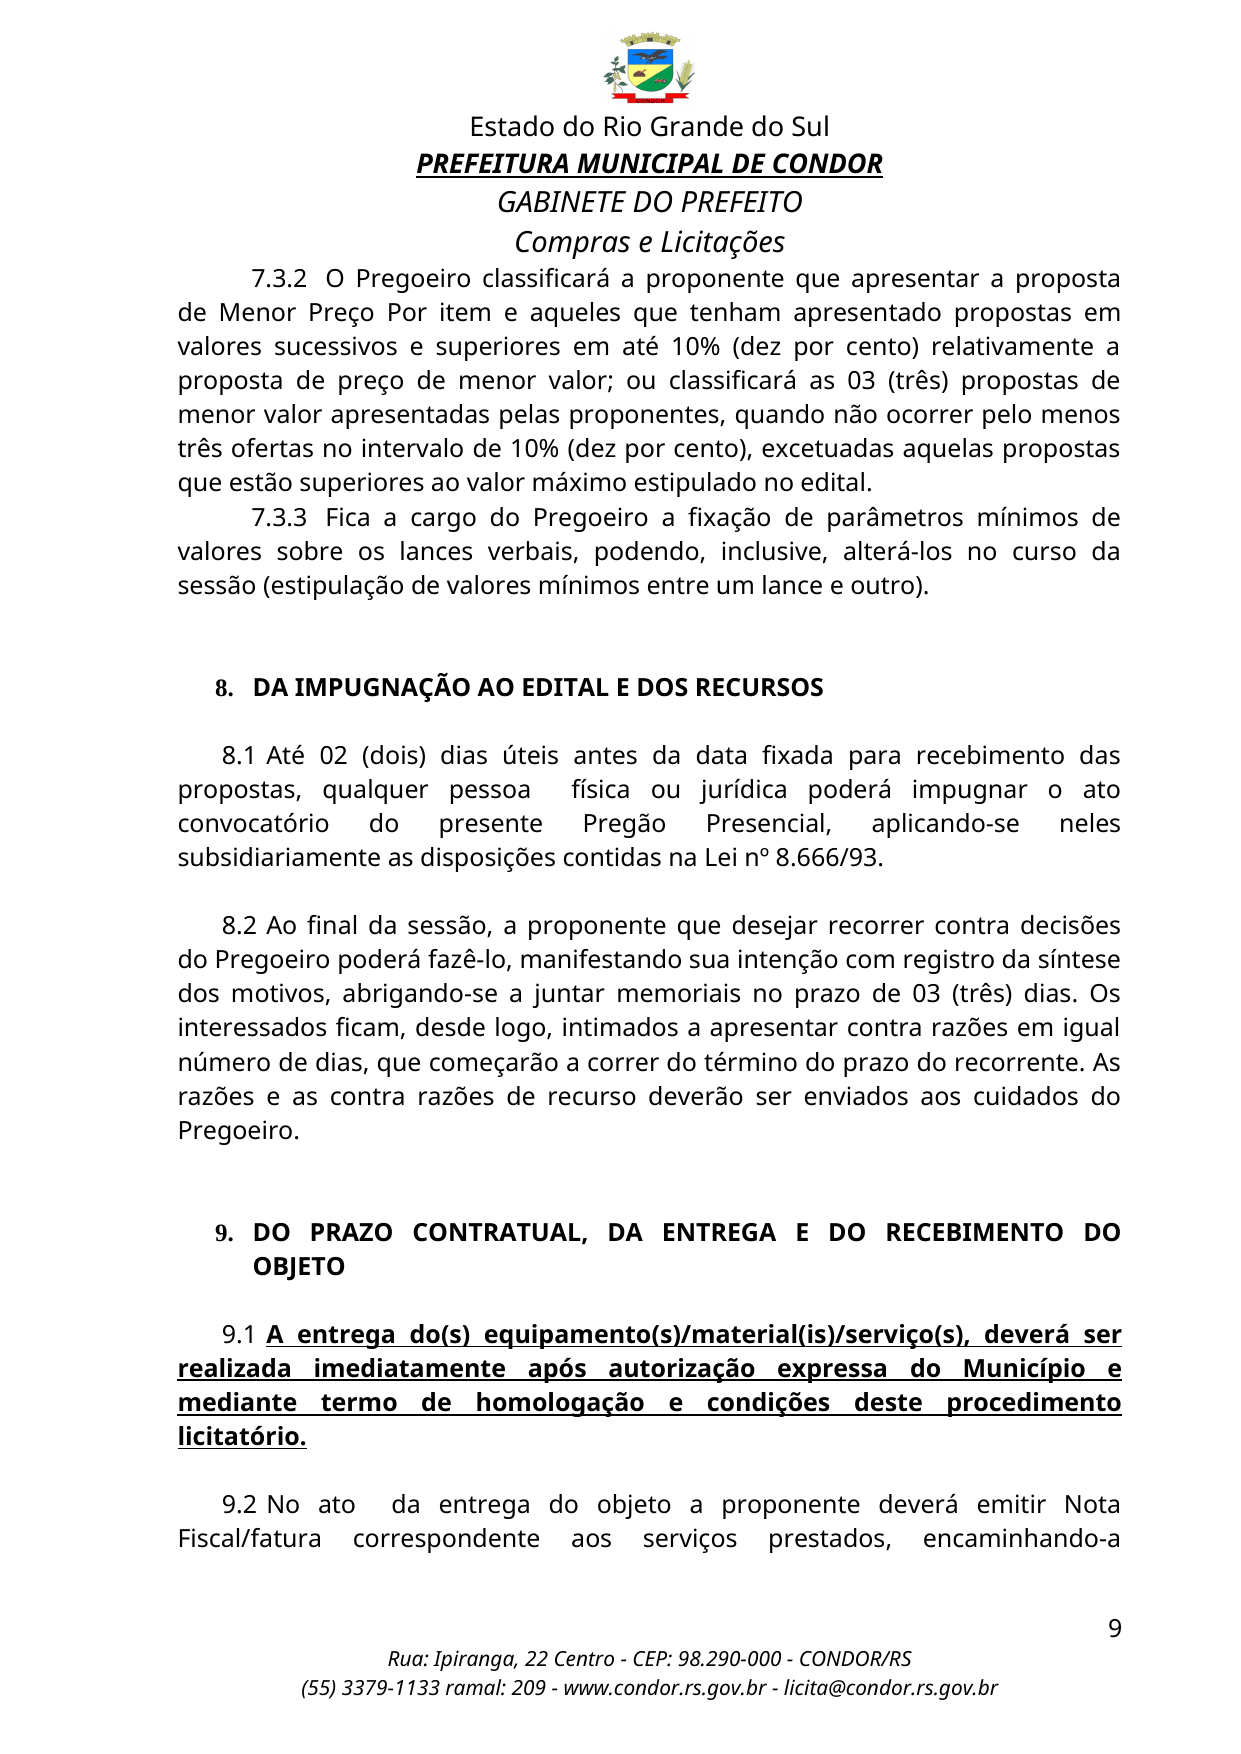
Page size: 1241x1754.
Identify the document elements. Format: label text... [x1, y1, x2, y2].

list licitatório. [177, 1416, 1122, 1453]
list O Pregoeiro classificará a proponente que apresentar a proposta de Menor Preço Por item e aqueles que tenham apresentado propostas em valores sucessivos e superiores em até 10% (dez por cento) relativamente a proposta de preço de menor valor; ou classificará as 03 (três) propostas de menor valor apresentadas pelas proponentes, quando não ocorrer pelo menos três ofertas no intervalo de 10% (dez por cento), excetuadas aquelas propostas que estão superiores ao valor máximo estipulado no edital. [177, 261, 1122, 499]
picture [602, 29, 698, 108]
list mediante termo de homologação e condições deste procedimento [177, 1381, 1122, 1414]
list DA IMPUGNAÇÃO AO EDITAL E DOS RECURSOS [215, 669, 1122, 703]
list Fica a cargo do Pregoeiro a fixação de parâmetros mínimos de valores sobre os lances verbais, podendo, inclusive, alterá-los no curso da sessão (estipulação de valores mínimos entre um lance e outro). [177, 499, 1122, 601]
list DO PRAZO CONTRATUAL, DA ENTREGA E DO RECEBIMENTO DO OBJETO [215, 1214, 1122, 1283]
list No ato da entrega do objeto a proponente deverá emitir Nota Fiscal/fatura correspondente aos serviços prestados, encaminhando-a [177, 1487, 1122, 1555]
list Até 02 (dois) dias úteis antes da data fixada para recebimento das propostas, qualquer pessoa física ou jurídica poderá impugnar o ato convocatório do presente Pregão Presencial, aplicando-se neles subsidiariamente as disposições contidas na Lei nº 8.666/93. [177, 738, 1122, 874]
list Ao final da sessão, a proponente que desejar recorrer contra decisões do Pregoeiro poderá fazê-lo, manifestando sua intenção com registro da síntese dos motivos, abrigando-se a juntar memoriais no prazo de 03 (três) dias. Os interessados ficam, desde logo, intimados a apresentar contra razões em igual número de dias, que começarão a correr do término do prazo do recorrente. As razões e as contra razões de recurso deverão ser enviados aos cuidados do Pregoeiro. [177, 908, 1122, 1146]
list A entrega do(s) equipamento(s)/material(is)/serviço(s), deverá ser realizada imediatamente após autorização expressa do Município e [177, 1317, 1122, 1379]
